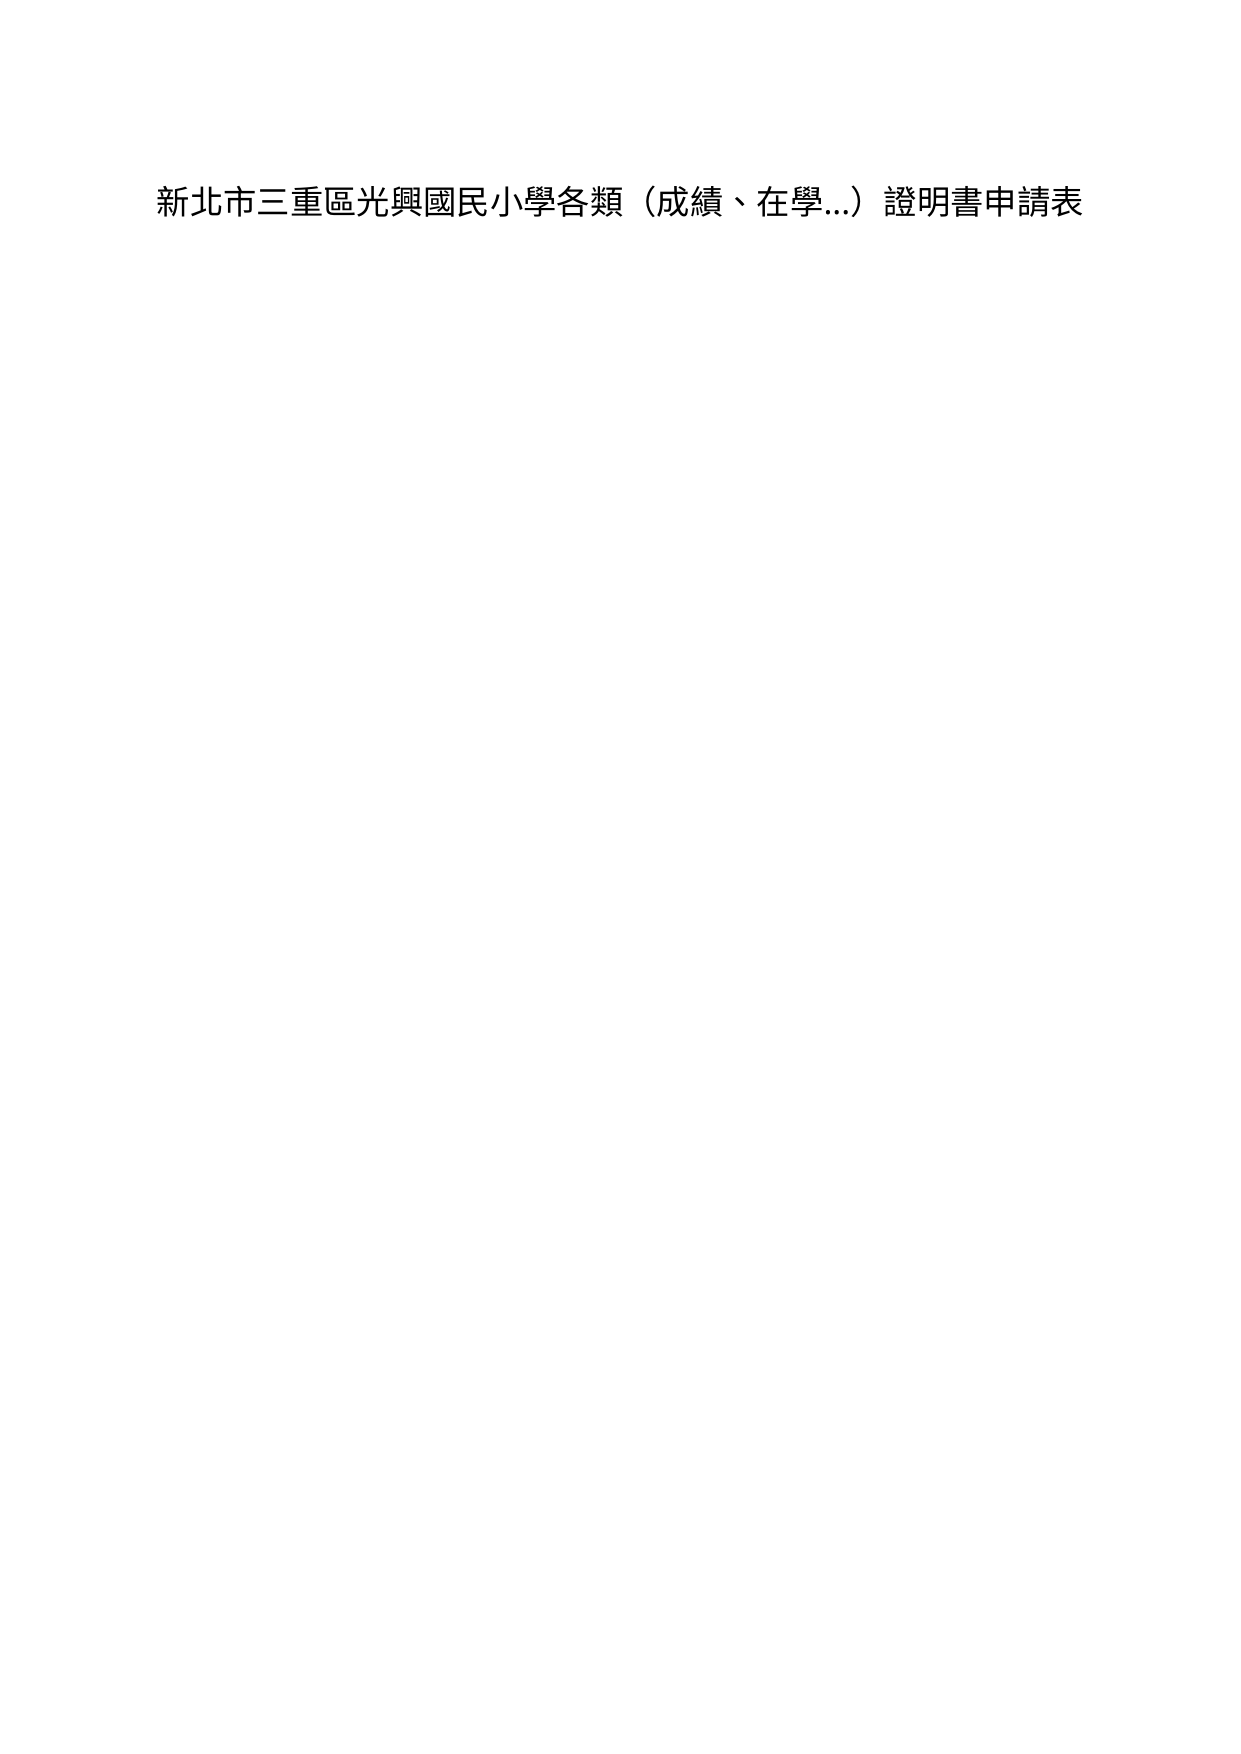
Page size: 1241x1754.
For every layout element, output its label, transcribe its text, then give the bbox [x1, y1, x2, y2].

text 新北市三重區光興國民小學各類（成績、在學...）證明書申請表 [142, 158, 1098, 221]
